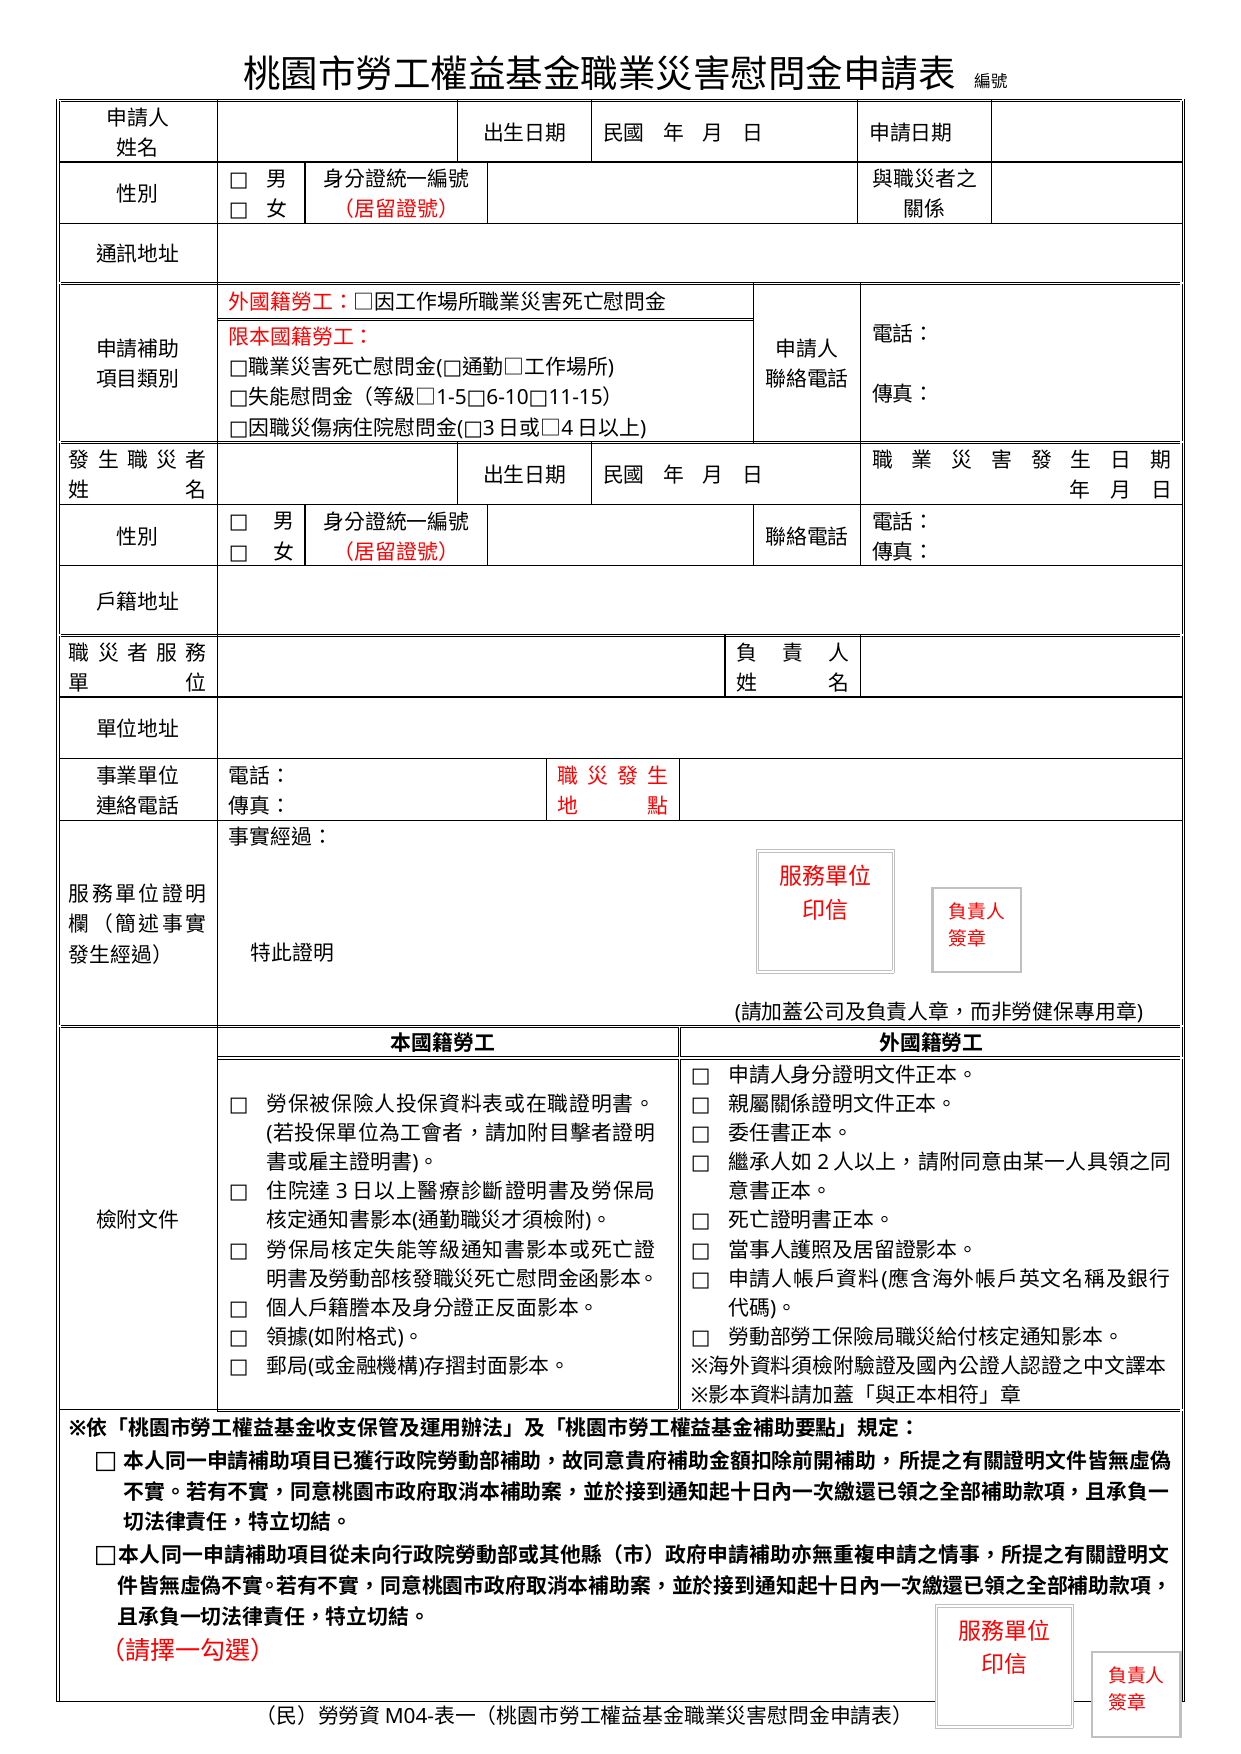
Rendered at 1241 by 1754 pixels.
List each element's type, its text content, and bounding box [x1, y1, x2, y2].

table_cell 出生日期 [458, 102, 591, 161]
table_cell 職災發生 地點 [547, 759, 679, 820]
table_cell 事業單位 連絡電話 [60, 759, 217, 820]
table_cell 出生日期 [458, 444, 591, 504]
table_cell 性別 [60, 163, 217, 223]
table_cell [992, 99, 1183, 161]
table_cell [488, 163, 857, 223]
table_cell 外國籍勞工 [679, 1025, 1183, 1056]
table_cell 身分證統一編號 （居留證號） [306, 505, 487, 565]
table_cell 負責人 姓名 [726, 637, 860, 696]
table_cell [218, 637, 724, 696]
table_cell 通訊地址 [60, 224, 217, 282]
table_cell 戶籍地址 [60, 566, 217, 634]
table_cell 申請人 聯絡電話 [754, 285, 860, 441]
table_cell 申請人身分證明文件正本。 親屬關係證明文件正本。 委任書正本。 繼承人如2人以上，請附同意由某一人具領之同意書正本。 死亡證明書正本。 當事人護照及居留證影本。 申請人帳戶資料(應含海外帳戶英文名稱及銀行代碼)。 勞動部勞工保險局職災給付核定通知影本。 ※海外資料須檢附驗證及國內公證人認證之中文譯本 ※影本資料請加蓋「與正本相符」章 [679, 1056, 1183, 1409]
table_cell 民國 年 月 日 [592, 444, 860, 504]
table_cell [218, 102, 457, 161]
table_header 桃園市勞工權益基金職業災害慰問金申請表 編號 [58, 44, 1183, 99]
table_cell 男 女 [218, 163, 304, 223]
table_cell 限本國籍勞工： □職業災害死亡慰問金(□通勤□工作場所) □失能慰問金（等級□1-5□6-10□11-15） □因職災傷病住院慰問金(□3日或□4日以上) [218, 321, 753, 441]
table_cell 勞保被保險人投保資料表或在職證明書。(若投保單位為工會者，請加附目擊者證明書或雇主證明書)。 住院達3日以上醫療診斷證明書及勞保局核定通知書影本(通勤職災才須檢附)。 勞保局核定失能等級通知書影本或死亡證明書及勞動部核發職災死亡慰問金函影本。 個人戶籍謄本及身分證正反面影本。 領據(如附格式)。 郵局(或金融機構)存摺封面影本。 [218, 1060, 678, 1409]
table_cell 身分證統一編號 （居留證號） [306, 163, 487, 223]
table_cell 與職災者之關係 [858, 163, 991, 223]
table_cell □男 □女 [218, 505, 304, 565]
table_cell [488, 505, 753, 565]
table_cell 電話： 傳真： [861, 505, 1182, 565]
table_cell [680, 759, 1182, 820]
table_cell 職業災害發生日期 年月日 [861, 441, 1183, 504]
table_cell [861, 634, 1183, 696]
table_cell 發生職災者 姓名 [60, 444, 217, 504]
table_cell [218, 444, 457, 504]
table_cell [992, 163, 1182, 223]
table_cell 職災者服務 單位 [60, 637, 217, 696]
table_cell 本國籍勞工 [218, 1028, 678, 1056]
table_cell 單位地址 [60, 698, 217, 758]
table_cell [218, 698, 1182, 758]
table_cell 事實經過： 特此證明 (請加蓋公司及負責人章，而非勞健保專用章) [218, 821, 1182, 1025]
table_cell 申請補助 項目類別 [60, 285, 217, 441]
table_cell 申請人 姓名 [60, 102, 217, 161]
table_cell 聯絡電話 [754, 505, 860, 565]
table_cell 檢附文件 [60, 1028, 217, 1409]
table_cell 電話： 傳真： [861, 282, 1183, 441]
table_cell 民國 年 月 日 [592, 102, 857, 161]
table_cell 性別 [60, 505, 217, 565]
table_cell [218, 224, 1182, 282]
table_cell 電話： 傳真： [218, 759, 546, 820]
table_cell 申請日期 [858, 102, 991, 161]
table_cell ※依「桃園市勞工權益基金收支保管及運用辦法」及「桃園市勞工權益基金補助要點」規定： 本人同一申請補助項目已獲行政院勞動部補助，故同意貴府補助金額扣除前開補助，所提之有關證明文件皆無虛偽不實。若有不實，同意桃園市政府取消本補助案，並於接到通知起十日內一次繳還已領之全部補助款項，且承負一切法律責任，特立切結。 本人同一申請補助項目從未向行政院勞動部或其他縣（市）政府申請補助亦無重複申請之情事，所提之有關證明文件皆無虛偽不實。若有不實，同意桃園市政府取消本補助案，並於接到通知起十日內一次繳還已領之全部補助款項，且承負一切法律責任，特立切結。 （請擇一勾選） 具結人簽章： (如為法人請蓋公司及負責人章，非勞健保專用章) [60, 1409, 1183, 1701]
table_cell [218, 566, 1182, 634]
table_cell 外國籍勞工：□因工作場所職業災害死亡慰問金 [218, 285, 753, 318]
table_cell 服務單位證明欄（簡述事實發生經過） [60, 821, 217, 1025]
